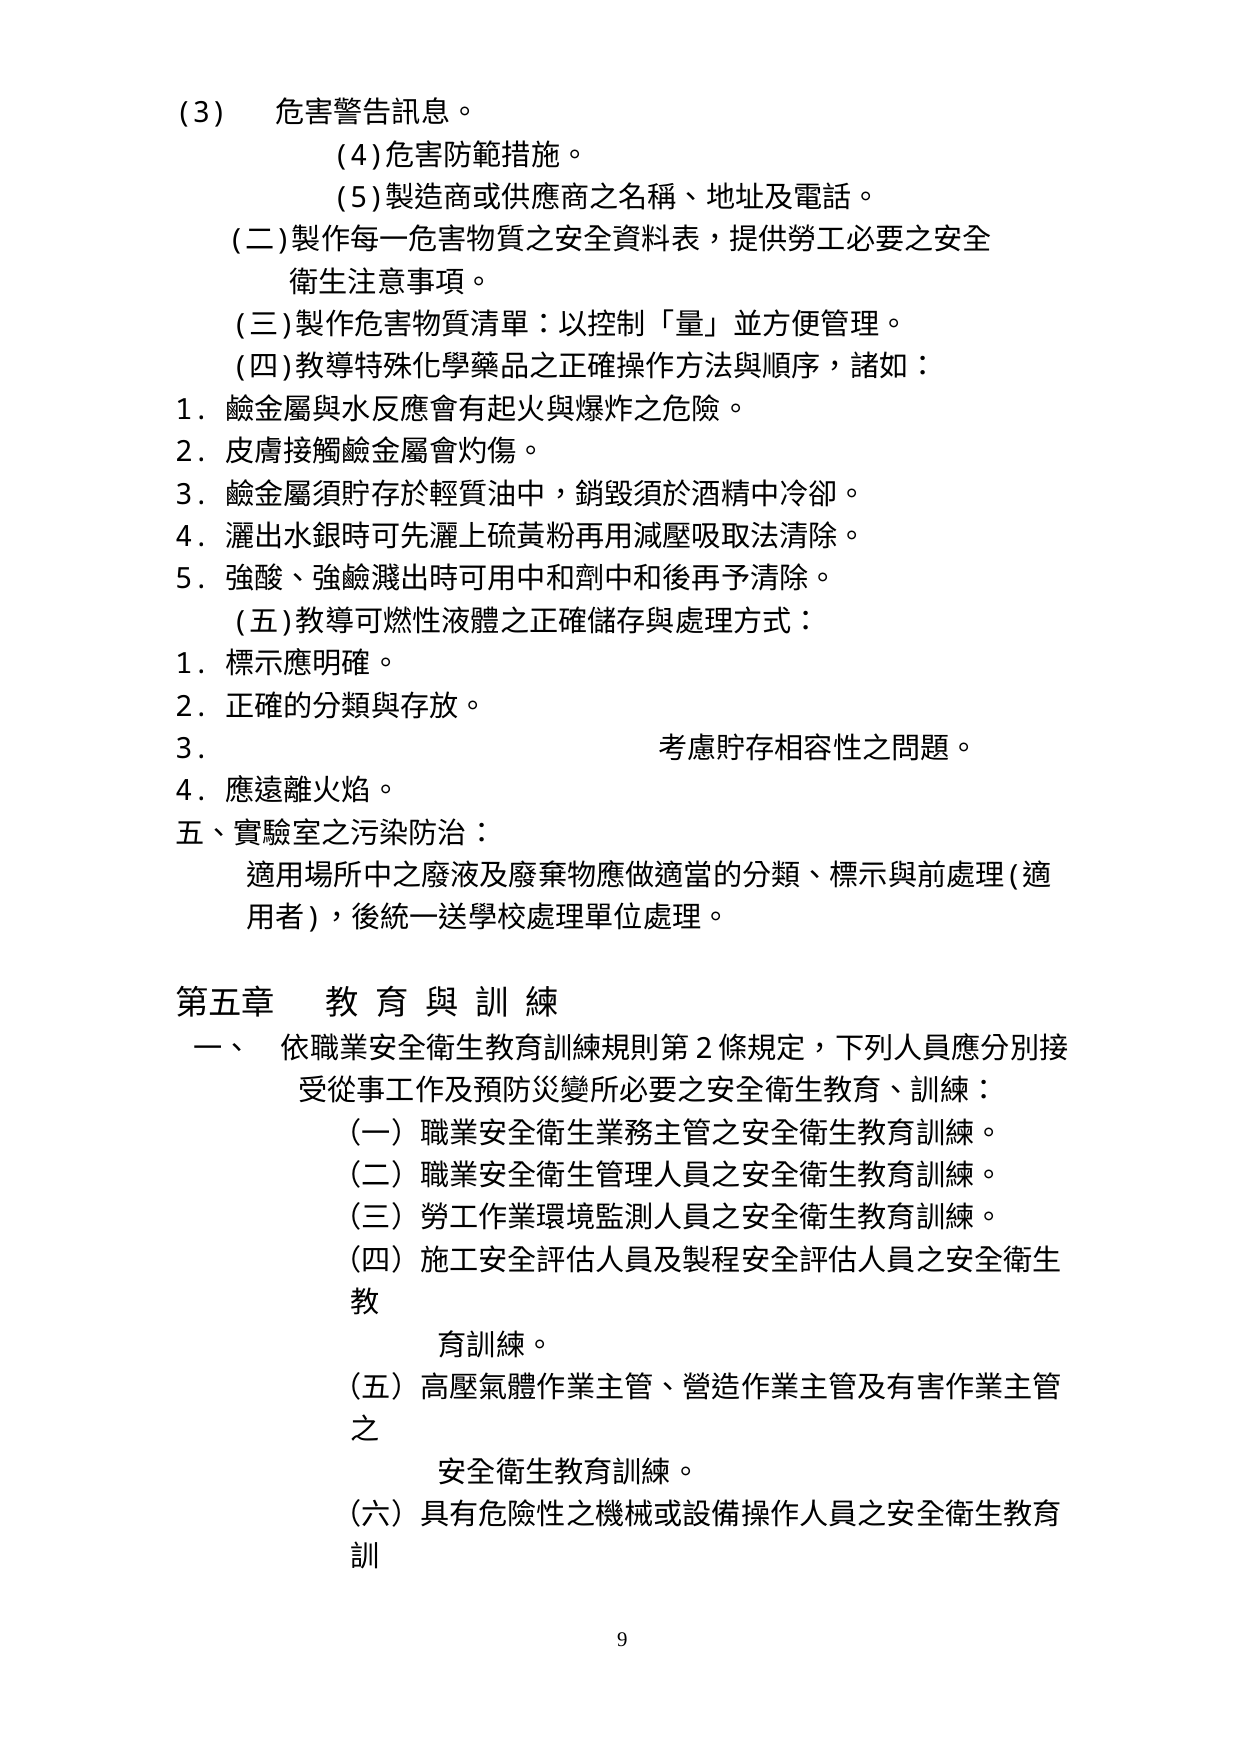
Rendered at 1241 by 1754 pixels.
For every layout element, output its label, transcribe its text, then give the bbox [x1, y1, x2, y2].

text 安全衛生教育訓練。 [175, 1448, 1069, 1491]
list 皮膚接觸鹼金屬會灼傷。 [175, 428, 1066, 470]
text 適用場所中之廢液及廢棄物應做適當的分類、標示與前處理(適 [194, 852, 1066, 894]
text 育訓練。 [175, 1321, 1069, 1363]
text (五)教導可燃性液體之正確儲存與處理方式： [161, 597, 1066, 640]
list 正確的分類與存放。 [175, 682, 1066, 724]
text （五）高壓氣體作業主管、營造作業主管及有害作業主管之 [175, 1363, 1069, 1448]
text （一）職業安全衛生業務主管之安全衛生教育訓練。 [175, 1109, 1069, 1152]
text 五、實驗室之污染防治： [175, 809, 1066, 852]
list 應遠離火焰。 [175, 767, 1066, 809]
text (三)製作危害物質清單：以控制「量」並方便管理。 [161, 301, 1066, 343]
list 標示應明確。 [175, 640, 1066, 682]
text 一、 依職業安全衛生教育訓練規則第2條規定，下列人員應分別接 [193, 1024, 1069, 1067]
text 受從事工作及預防災變所必要之安全衛生教育、訓練： [193, 1067, 1069, 1109]
list 灑出水銀時可先灑上硫黃粉再用減壓吸取法清除。 [175, 513, 1066, 555]
list 危害警告訊息。 [175, 89, 1066, 131]
text （六）具有危險性之機械或設備操作人員之安全衛生教育訓 [175, 1491, 1069, 1575]
list 鹼金屬須貯存於輕質油中，銷毀須於酒精中冷卻。 [175, 470, 1066, 513]
list 強酸、強鹼濺出時可用中和劑中和後再予清除。 [175, 555, 1066, 597]
text （四）施工安全評估人員及製程安全評估人員之安全衛生教 [175, 1236, 1069, 1321]
text (四)教導特殊化學藥品之正確操作方法與順序，諸如： [161, 343, 1066, 385]
text (4)危害防範措施。 [175, 131, 1066, 173]
text (二)製作每一危害物質之安全資料表，提供勞工必要之安全 [175, 216, 1066, 258]
text 衛生注意事項。 [219, 258, 1066, 301]
text 第五章 教 育 與 訓 練 [175, 976, 1069, 1024]
text （三）勞工作業環境監測人員之安全衛生教育訓練。 [175, 1194, 1069, 1236]
list 考慮貯存相容性之問題。 [175, 724, 1066, 767]
text 用者)，後統一送學校處理單位處理。 [194, 894, 1066, 936]
text （二）職業安全衛生管理人員之安全衛生教育訓練。 [175, 1152, 1069, 1194]
list 鹼金屬與水反應會有起火與爆炸之危險。 [175, 385, 1066, 428]
text (5)製造商或供應商之名稱、地址及電話。 [175, 173, 1066, 216]
